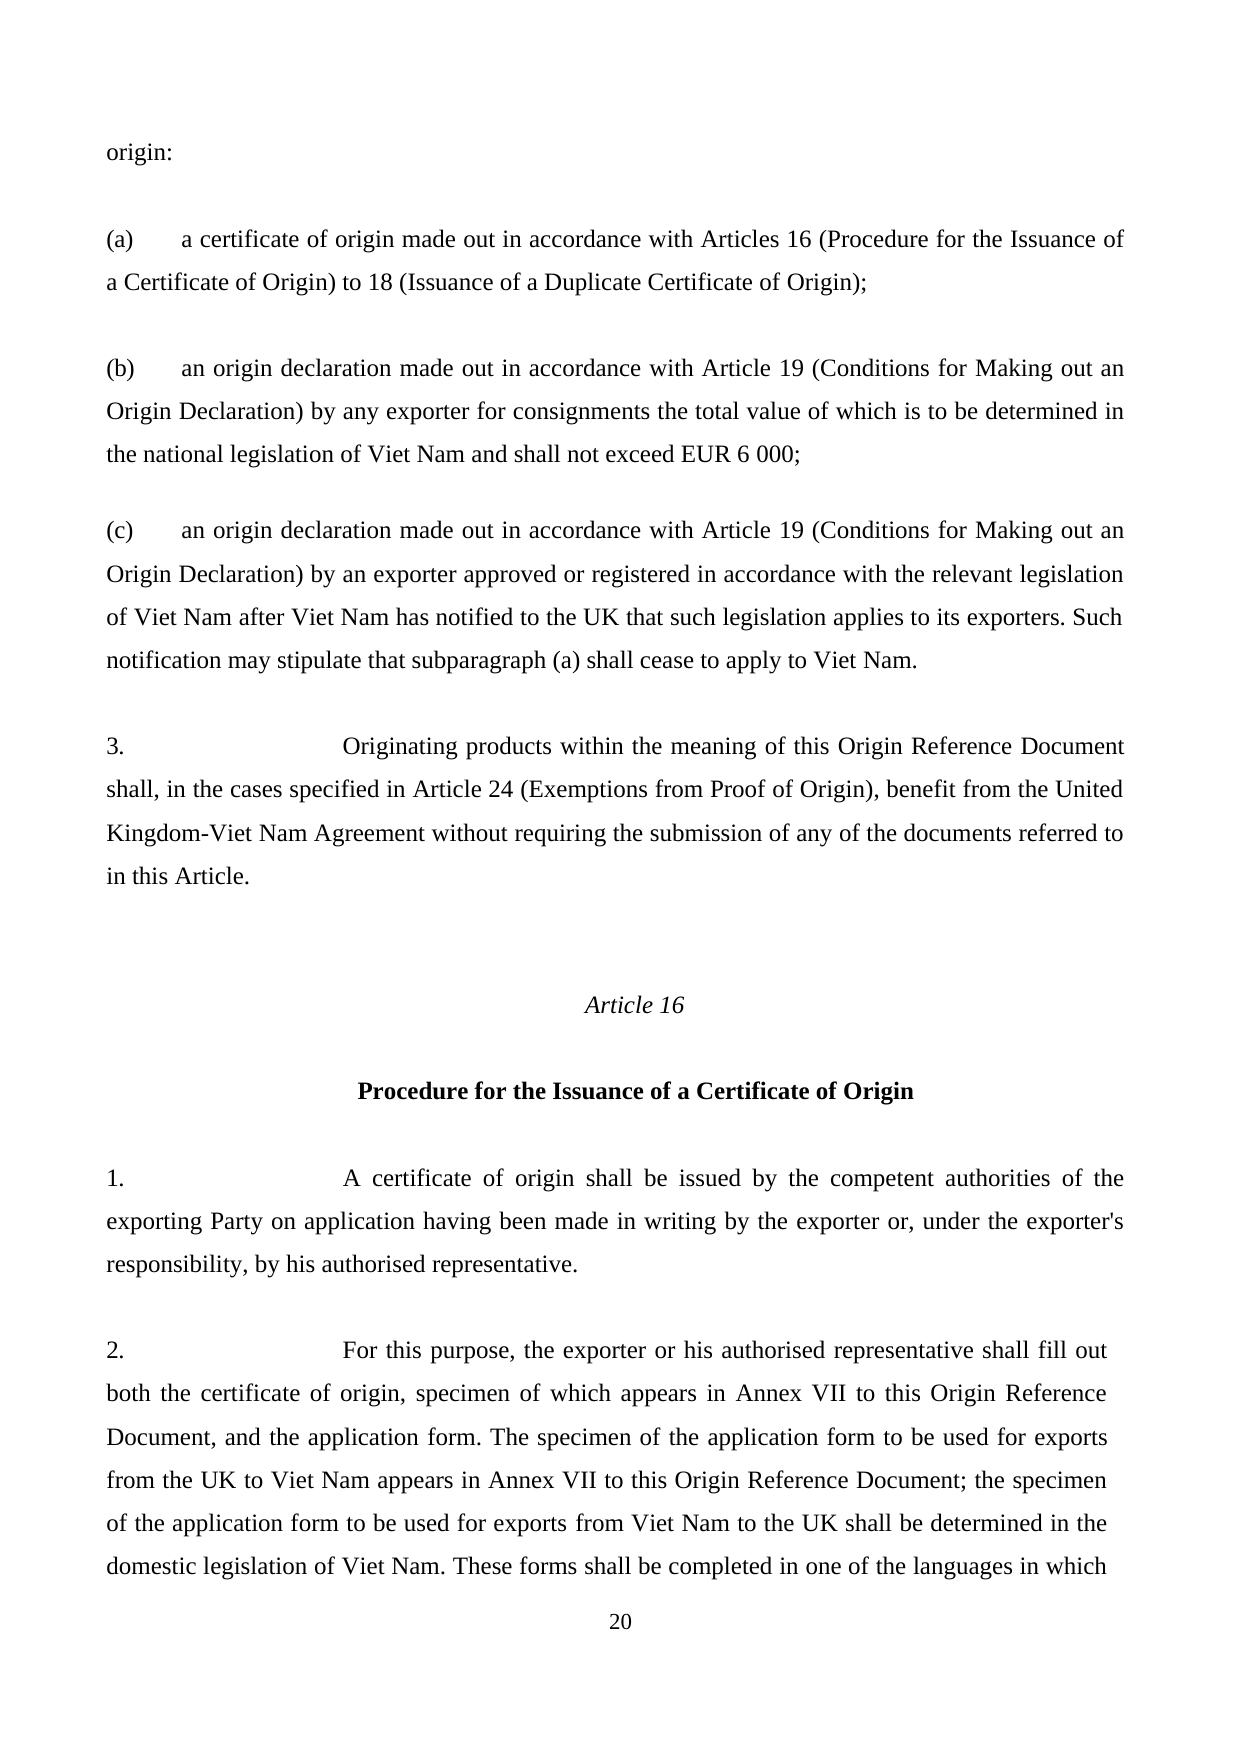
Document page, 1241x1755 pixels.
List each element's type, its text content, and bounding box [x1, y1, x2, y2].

text Procedure for the Issuance of a Certificate of Origin [146, 1076, 1125, 1105]
list an origin declaration made out in accordance with Article 19 (Conditions for Making out an Origin Declaration) by an exporter approved or registered in accordance with the relevant legislation of Viet Nam after Viet Nam has notified to the UK that such legislation applies to its exporters. Such notification may stipulate that subparagraph (a) shall cease to apply to Viet Nam. [106, 516, 1125, 674]
list A certificate of origin shall be issued by the competent authorities of the exporting Party on application having been made in writing by the exporter or, under the exporter's responsibility, by his authorised representative. [106, 1163, 1125, 1278]
list origin: [106, 137, 1125, 166]
list Originating products within the meaning of this Origin Reference Document shall, in the cases specified in Article 24 (Exemptions from Proof of Origin), benefit from the United Kingdom-Viet Nam Agreement without requiring the submission of any of the documents referred to in this Article. [106, 731, 1125, 889]
list an origin declaration made out in accordance with Article 19 (Conditions for Making out an Origin Declaration) by any exporter for consignments the total value of which is to be determined in the national legislation of Viet Nam and shall not exceed EUR 6 000; [106, 353, 1125, 468]
list For this purpose, the exporter or his authorised representative shall fill out both the certificate of origin, specimen of which appears in Annex VII to this Origin Reference Document, and the application form. The specimen of the application form to be used for exports from the UK to Viet Nam appears in Annex VII to this Origin Reference Document; the specimen of the application form to be used for exports from Viet Nam to the UK shall be determined in the domestic legislation of Viet Nam. These forms shall be completed in one of the languages in which [106, 1335, 1109, 1580]
text Article 16 [146, 990, 1125, 1019]
list a certificate of origin made out in accordance with Articles 16 (Procedure for the Issuance of a Certificate of Origin) to 18 (Issuance of a Duplicate Certificate of Origin); [106, 224, 1125, 296]
